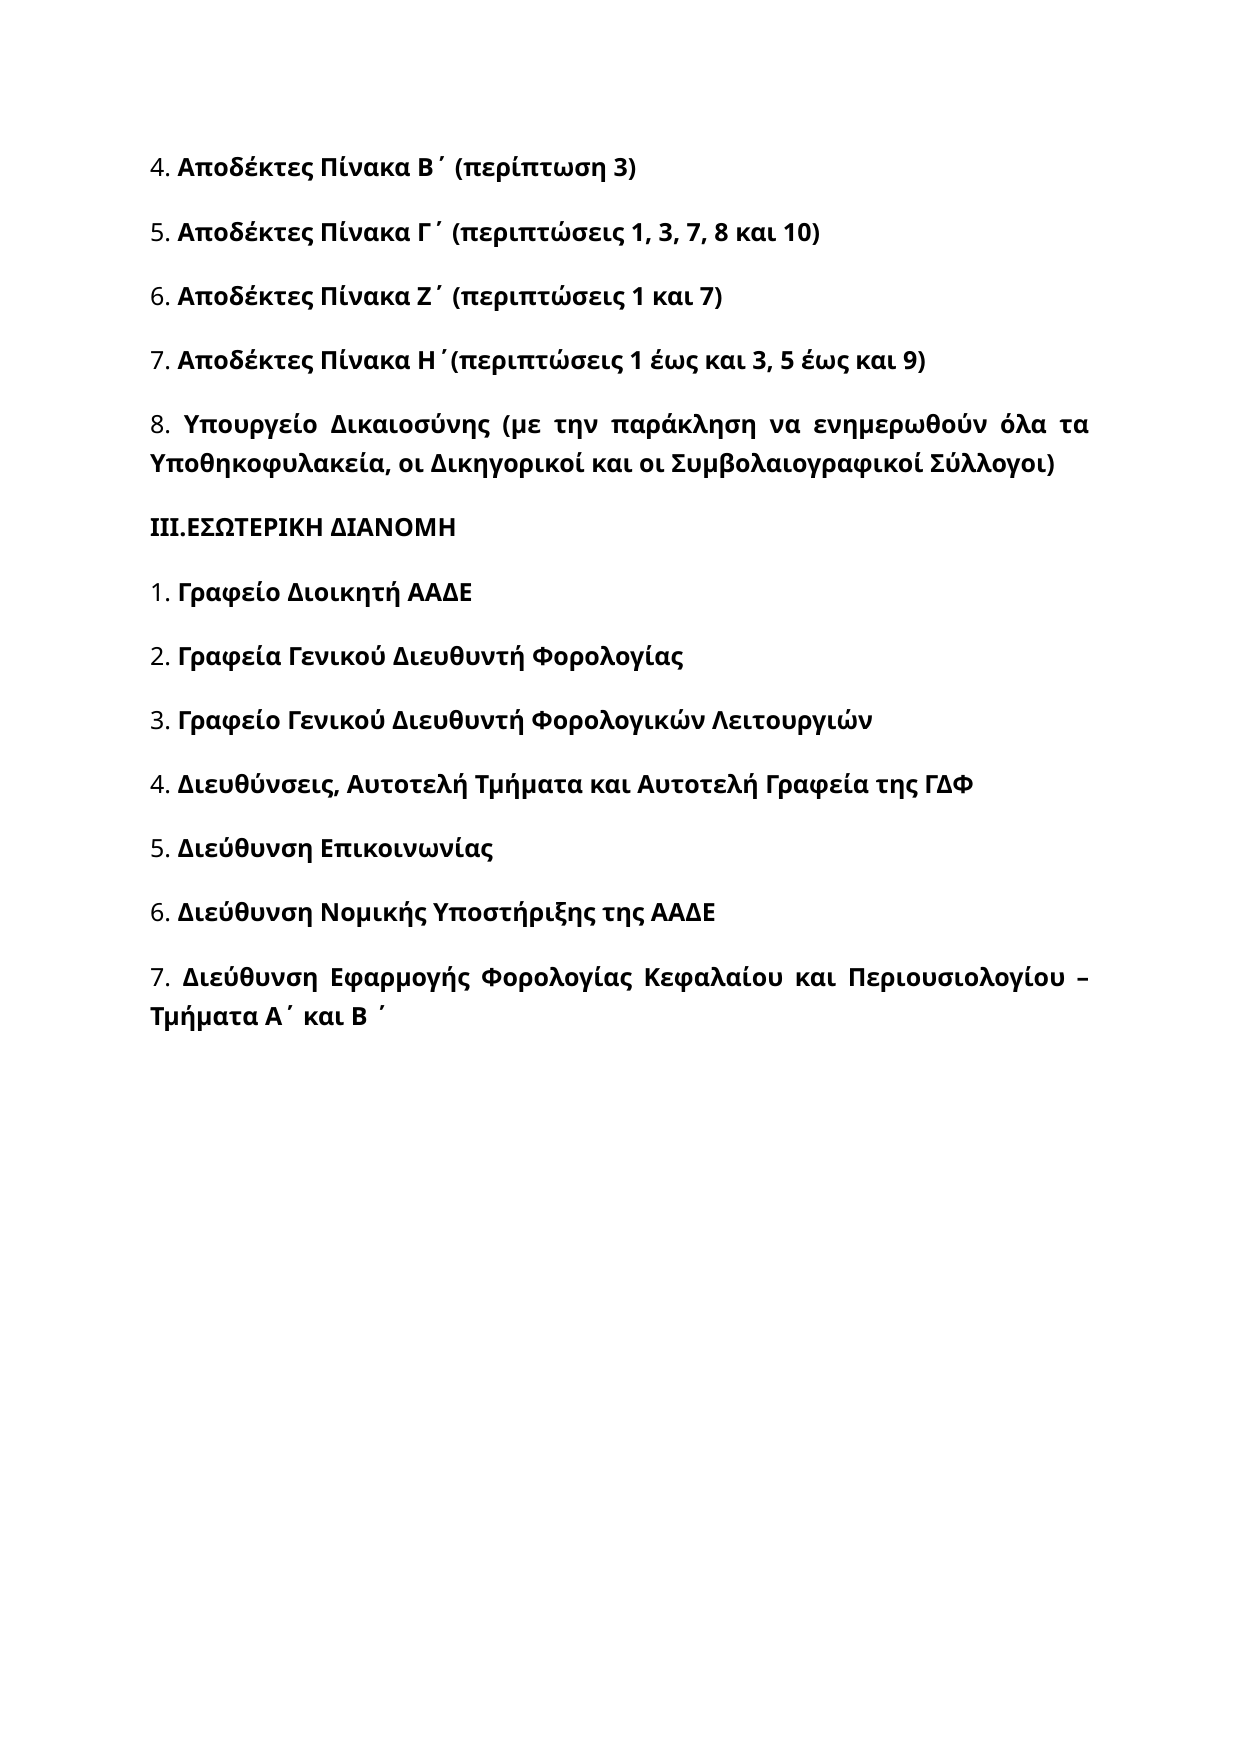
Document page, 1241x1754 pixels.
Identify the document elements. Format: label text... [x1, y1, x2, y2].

text 3. Γραφείο Γενικού Διευθυντή Φορολογικών Λειτουργιών [150, 702, 1090, 737]
text 2. Γραφεία Γενικού Διευθυντή Φορολογίας [150, 638, 1090, 672]
text 6. Αποδέκτες Πίνακα Ζ΄ (περιπτώσεις 1 και 7) [150, 278, 1090, 312]
text 5. Αποδέκτες Πίνακα Γ΄ (περιπτώσεις 1, 3, 7, 8 και 10) [150, 214, 1090, 248]
text 4. Αποδέκτες Πίνακα Β΄ (περίπτωση 3) [150, 150, 1090, 184]
text III.ΕΣΩΤΕΡΙΚΗ ΔΙΑΝΟΜΗ [150, 510, 1090, 544]
text 1. Γραφείο Διοικητή ΑΑΔΕ [150, 574, 1090, 608]
text 4. Διευθύνσεις, Αυτοτελή Τμήματα και Αυτοτελή Γραφεία της ΓΔΦ [150, 767, 1090, 801]
text 7. Διεύθυνση Εφαρμογής Φορολογίας Κεφαλαίου και Περιουσιολογίου – Τμήματα Α΄ και Β ΄ [150, 959, 1090, 1032]
text 6. Διεύθυνση Νομικής Υποστήριξης της ΑΑΔΕ [150, 895, 1090, 929]
text 7. Αποδέκτες Πίνακα Η΄(περιπτώσεις 1 έως και 3, 5 έως και 9) [150, 342, 1090, 377]
text 8. Υπουργείο Δικαιοσύνης (με την παράκληση να ενημερωθούν όλα τα Υποθηκοφυλακεία, οι Δικηγορικοί και οι Συμβολαιογραφικοί Σύλλογοι) [150, 407, 1090, 480]
text 5. Διεύθυνση Επικοινωνίας [150, 831, 1090, 865]
